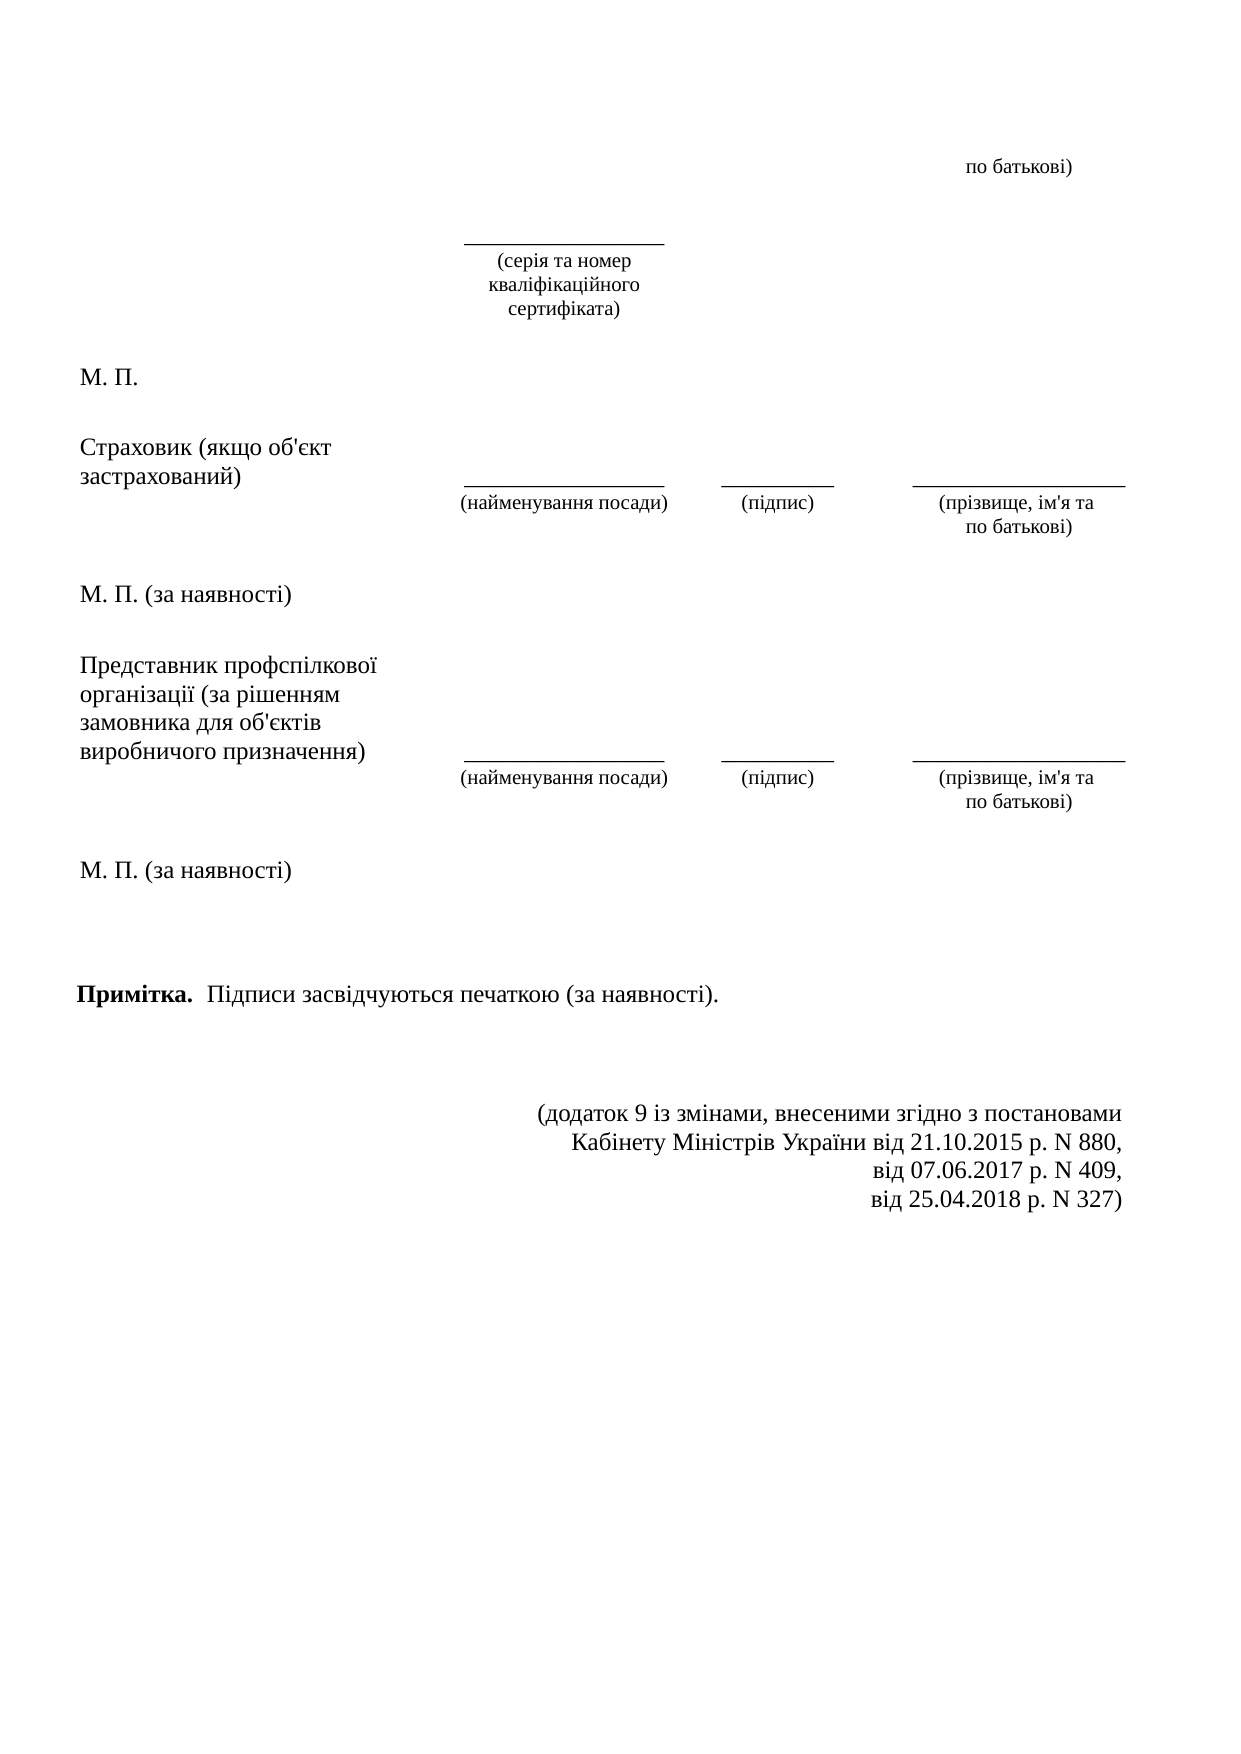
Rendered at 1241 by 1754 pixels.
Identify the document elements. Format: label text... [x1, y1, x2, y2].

table_cell [73, 118, 444, 184]
table_cell ________________ (серія та номер кваліфікаційного сертифіката) [444, 184, 684, 326]
table_cell Страховик (якщо об'єкт застрахований) [73, 397, 444, 544]
table_cell [444, 819, 684, 890]
table_cell [444, 118, 684, 184]
table_cell ________________ (найменування посади) [444, 397, 684, 544]
text (додаток 9 із змінами, внесеними згідно з постановами Кабінету Міністрів України від 21.10.2015 р. N 880, від 07.06.2017 р. N 409, від 25.04.2018 р. N 327) [118, 1098, 1122, 1213]
table_cell [871, 544, 1167, 614]
table_cell по батькові) [871, 118, 1167, 184]
table_cell М. П. (за наявності) [73, 544, 444, 614]
table_cell [871, 819, 1167, 890]
table_cell [684, 118, 871, 184]
table_cell [684, 184, 871, 326]
table_cell [684, 819, 871, 890]
table_cell _________ (підпис) [684, 397, 871, 544]
table_cell [73, 184, 444, 326]
table_cell [684, 326, 871, 397]
table_cell ________________ (найменування посади) [444, 615, 684, 819]
table_cell _________________ (прізвище, ім'я та по батькові) [871, 615, 1167, 819]
table_cell [871, 184, 1167, 326]
table_cell [871, 326, 1167, 397]
table_header Підписи засвідчуються печаткою (за наявності). [204, 947, 1167, 1011]
table_cell _________________ (прізвище, ім'я та по батькові) [871, 397, 1167, 544]
table_cell [444, 326, 684, 397]
table_header Примітка. [73, 947, 203, 1011]
table_cell [444, 544, 684, 614]
table_cell Представник профспілкової організації (за рішенням замовника для об'єктів виробничого призначення) [73, 615, 444, 819]
table_cell М. П. (за наявності) [73, 819, 444, 890]
table_cell _________ (підпис) [684, 615, 871, 819]
table_cell [684, 544, 871, 614]
table_cell М. П. [73, 326, 444, 397]
